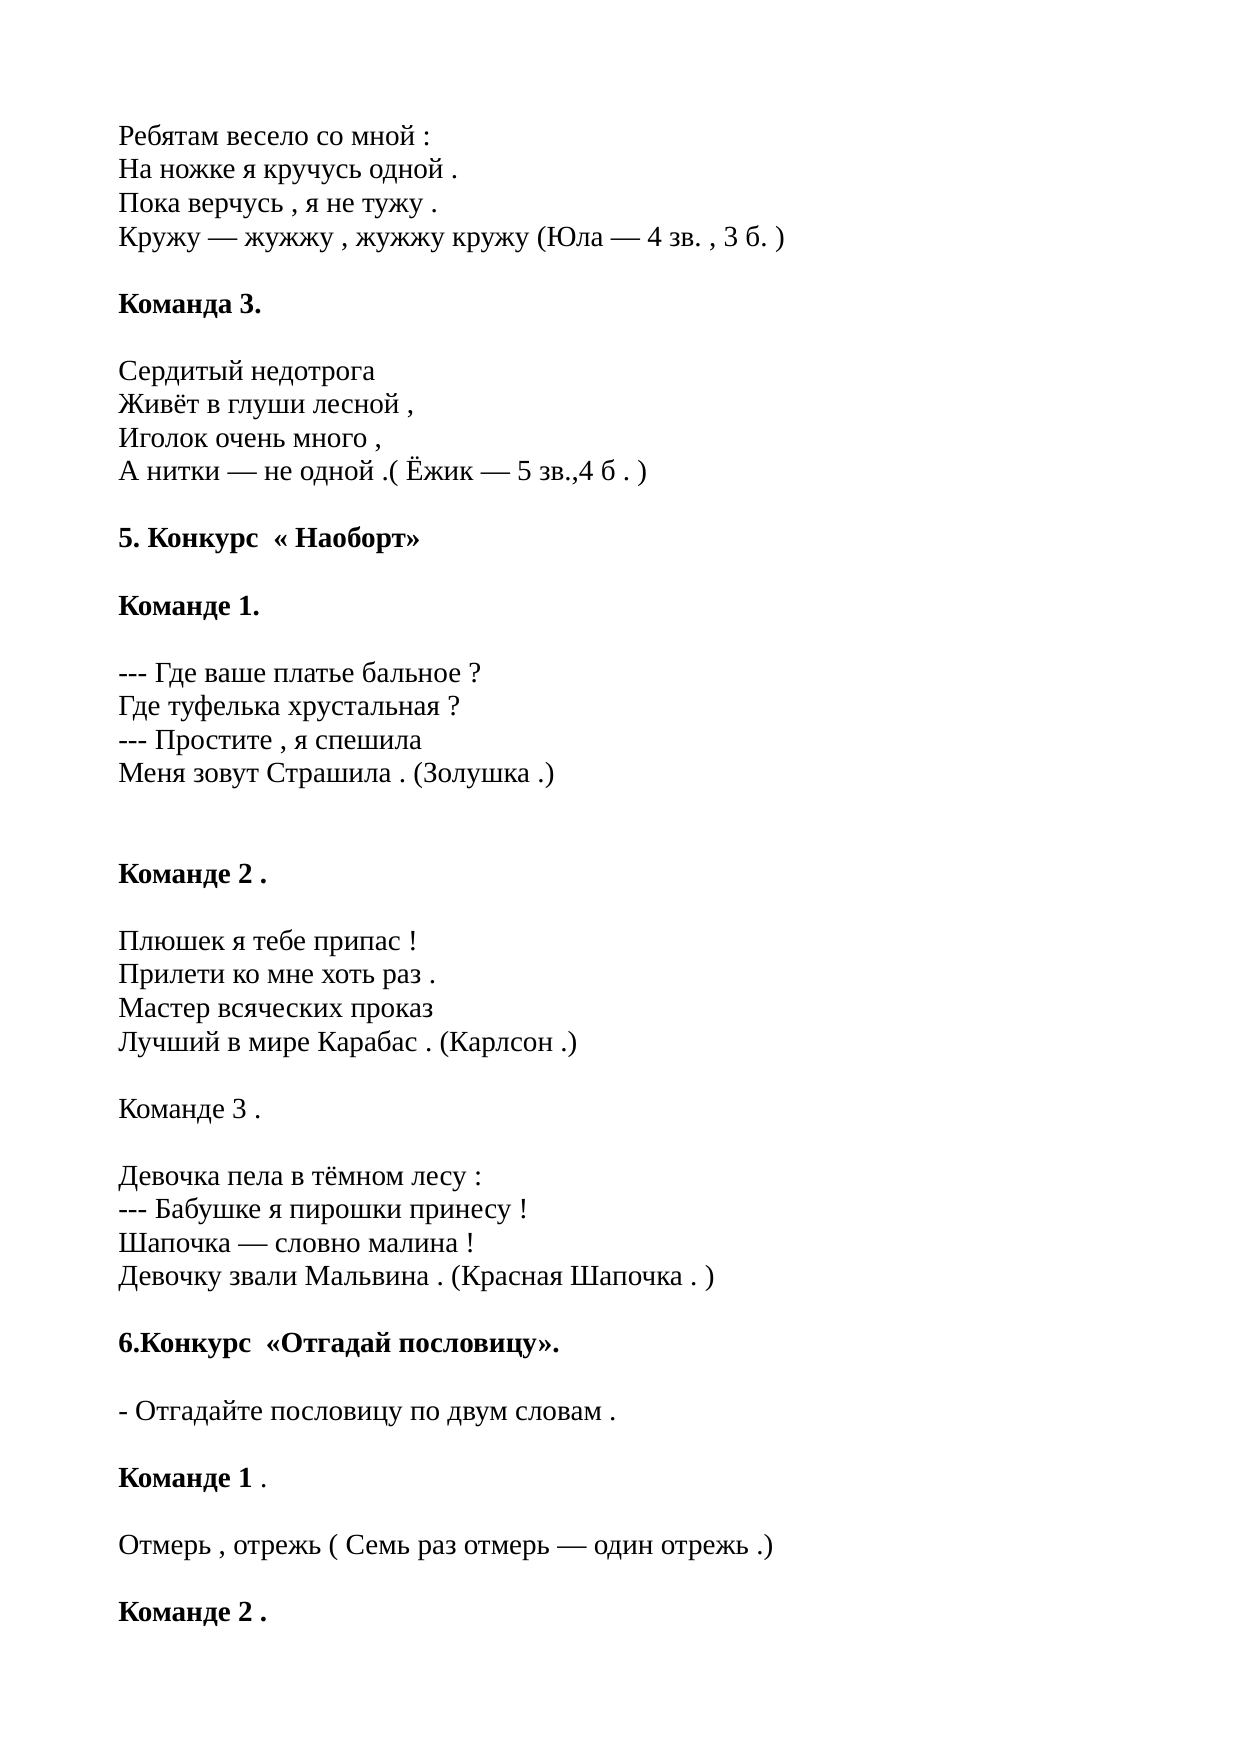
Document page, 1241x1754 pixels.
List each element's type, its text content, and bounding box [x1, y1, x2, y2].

text 5. Конкурс « Наоборт» [118, 521, 1122, 554]
text --- Где ваше платье бальное ? [118, 655, 1122, 688]
text Отмерь , отрежь ( Семь раз отмерь — один отрежь .) [118, 1527, 1122, 1560]
text Мастер всяческих проказ [118, 990, 1122, 1024]
text Команде 2 . [118, 856, 1122, 889]
text Команде 2 . [118, 1594, 1122, 1627]
text А нитки — не одной .( Ёжик — 5 зв.,4 б . ) [118, 453, 1122, 487]
text Кружу — жужжу , жужжу кружу (Юла — 4 зв. , 3 б. ) [118, 219, 1122, 252]
text На ножке я кручусь одной . [118, 152, 1122, 185]
text --- Простите , я спешила [118, 722, 1122, 755]
text Шапочка — словно малина ! [118, 1225, 1122, 1258]
text Девочка пела в тёмном лесу : [118, 1158, 1122, 1191]
text Сердитый недотрога [118, 353, 1122, 386]
text Команда 3. [118, 286, 1122, 319]
text Плюшек я тебе припас ! [118, 923, 1122, 957]
text Девочку звали Мальвина . (Красная Шапочка . ) [118, 1258, 1122, 1292]
text Живёт в глуши лесной , [118, 386, 1122, 420]
text Пока верчусь , я не тужу . [118, 185, 1122, 219]
text --- Бабушке я пирошки принесу ! [118, 1191, 1122, 1225]
text Лучший в мире Карабас . (Карлсон .) [118, 1024, 1122, 1057]
text Команде 1 . [118, 1460, 1122, 1493]
text Прилети ко мне хоть раз . [118, 957, 1122, 990]
text 6.Конкурс «Отгадай пословицу». [118, 1326, 1122, 1359]
text Команде 3 . [118, 1091, 1122, 1124]
text Меня зовут Страшила . (Золушка .) [118, 755, 1122, 789]
text Где туфелька хрустальная ? [118, 688, 1122, 722]
text Иголок очень много , [118, 420, 1122, 453]
text Команде 1. [118, 588, 1122, 621]
text - Отгадайте пословицу по двум словам . [118, 1393, 1122, 1426]
text Ребятам весело со мной : [118, 118, 1122, 152]
